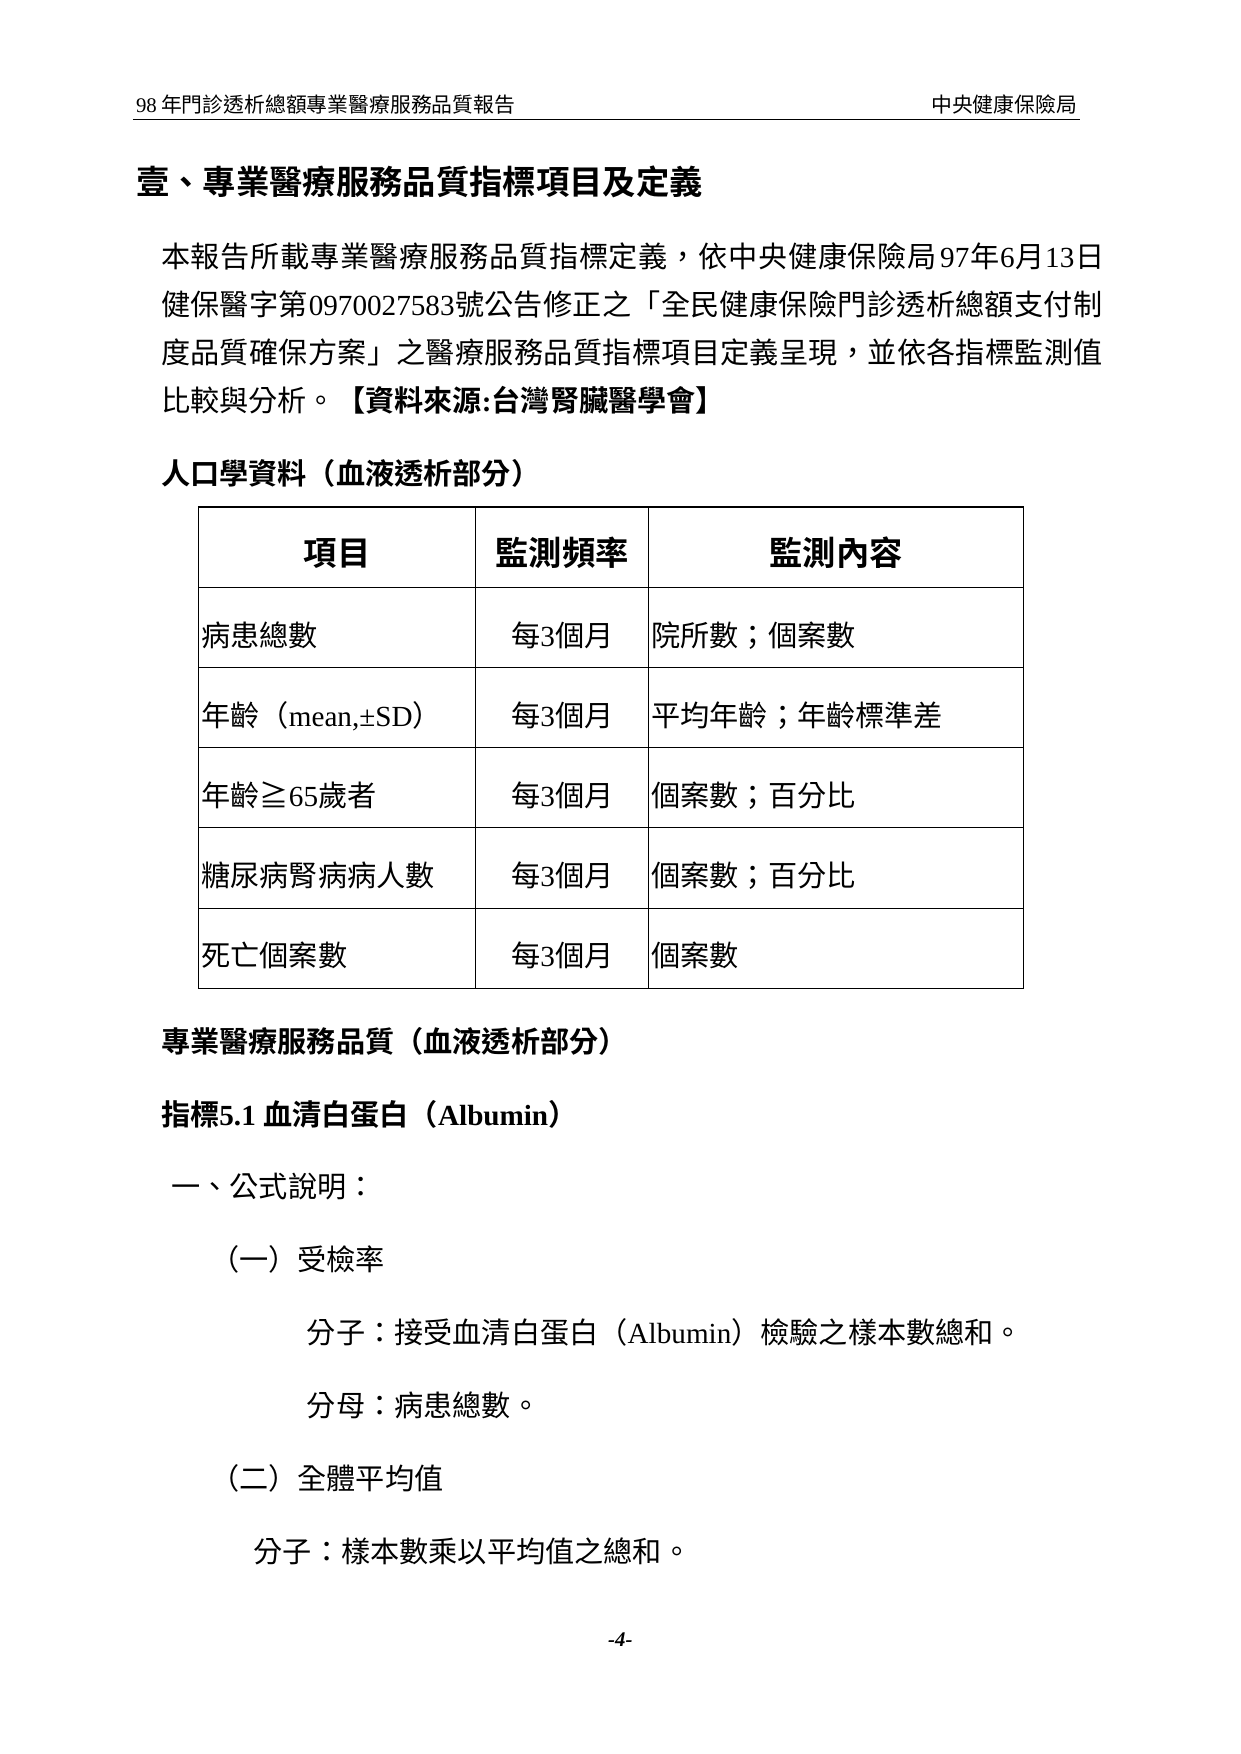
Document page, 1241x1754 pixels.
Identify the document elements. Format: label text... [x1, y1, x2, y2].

table_cell 院所數；個案數 [649, 588, 1023, 667]
text 分子：接受血清白蛋白（Albumin）檢驗之樣本數總和。 [161, 1305, 1104, 1353]
table_cell 病患總數 [199, 588, 475, 667]
table_header 監測頻率 [476, 508, 648, 587]
table_cell 平均年齡；年齡標準差 [649, 668, 1023, 747]
table_cell 死亡個案數 [199, 909, 475, 988]
list 受檢率 [210, 1232, 1104, 1280]
table_cell 個案數；百分比 [649, 828, 1023, 907]
text 指標5.1 血清白蛋白（Albumin） [161, 1087, 1104, 1134]
text 人口學資料（血液透析部分） [161, 446, 1104, 494]
table_header 監測內容 [649, 508, 1023, 587]
table_cell 個案數；百分比 [649, 748, 1023, 827]
list 公式說明： [171, 1159, 1104, 1207]
text 壹、專業醫療服務品質指標項目及定義 [136, 156, 1104, 204]
table_header 項目 [199, 508, 475, 587]
table_cell 糖尿病腎病病人數 [199, 828, 475, 907]
table_cell 年齡（mean,±SD） [199, 668, 475, 747]
text 本報告所載專業醫療服務品質指標定義，依中央健康保險局97年6月13日健保醫字第0970027583號公告修正之「全民健康保險門診透析總額支付制度品質確保方案」之醫療服務品質指標項目定義呈現，並依各指標監測值比較與分析。【資料來源:台灣腎臟醫學會】 [161, 229, 1104, 421]
table_cell 個案數 [649, 909, 1023, 988]
text 分子：樣本數乘以平均值之總和。 [210, 1524, 1104, 1572]
table_cell 每3個月 [476, 748, 648, 827]
table_cell 每3個月 [476, 588, 648, 667]
list 全體平均值 [210, 1451, 1104, 1499]
table_cell 每3個月 [476, 909, 648, 988]
table_cell 每3個月 [476, 668, 648, 747]
text 專業醫療服務品質（血液透析部分） [161, 1014, 1104, 1062]
table_cell 年齡≧65歲者 [199, 748, 475, 827]
text 分母：病患總數。 [161, 1378, 1104, 1426]
table_cell 每3個月 [476, 828, 648, 907]
